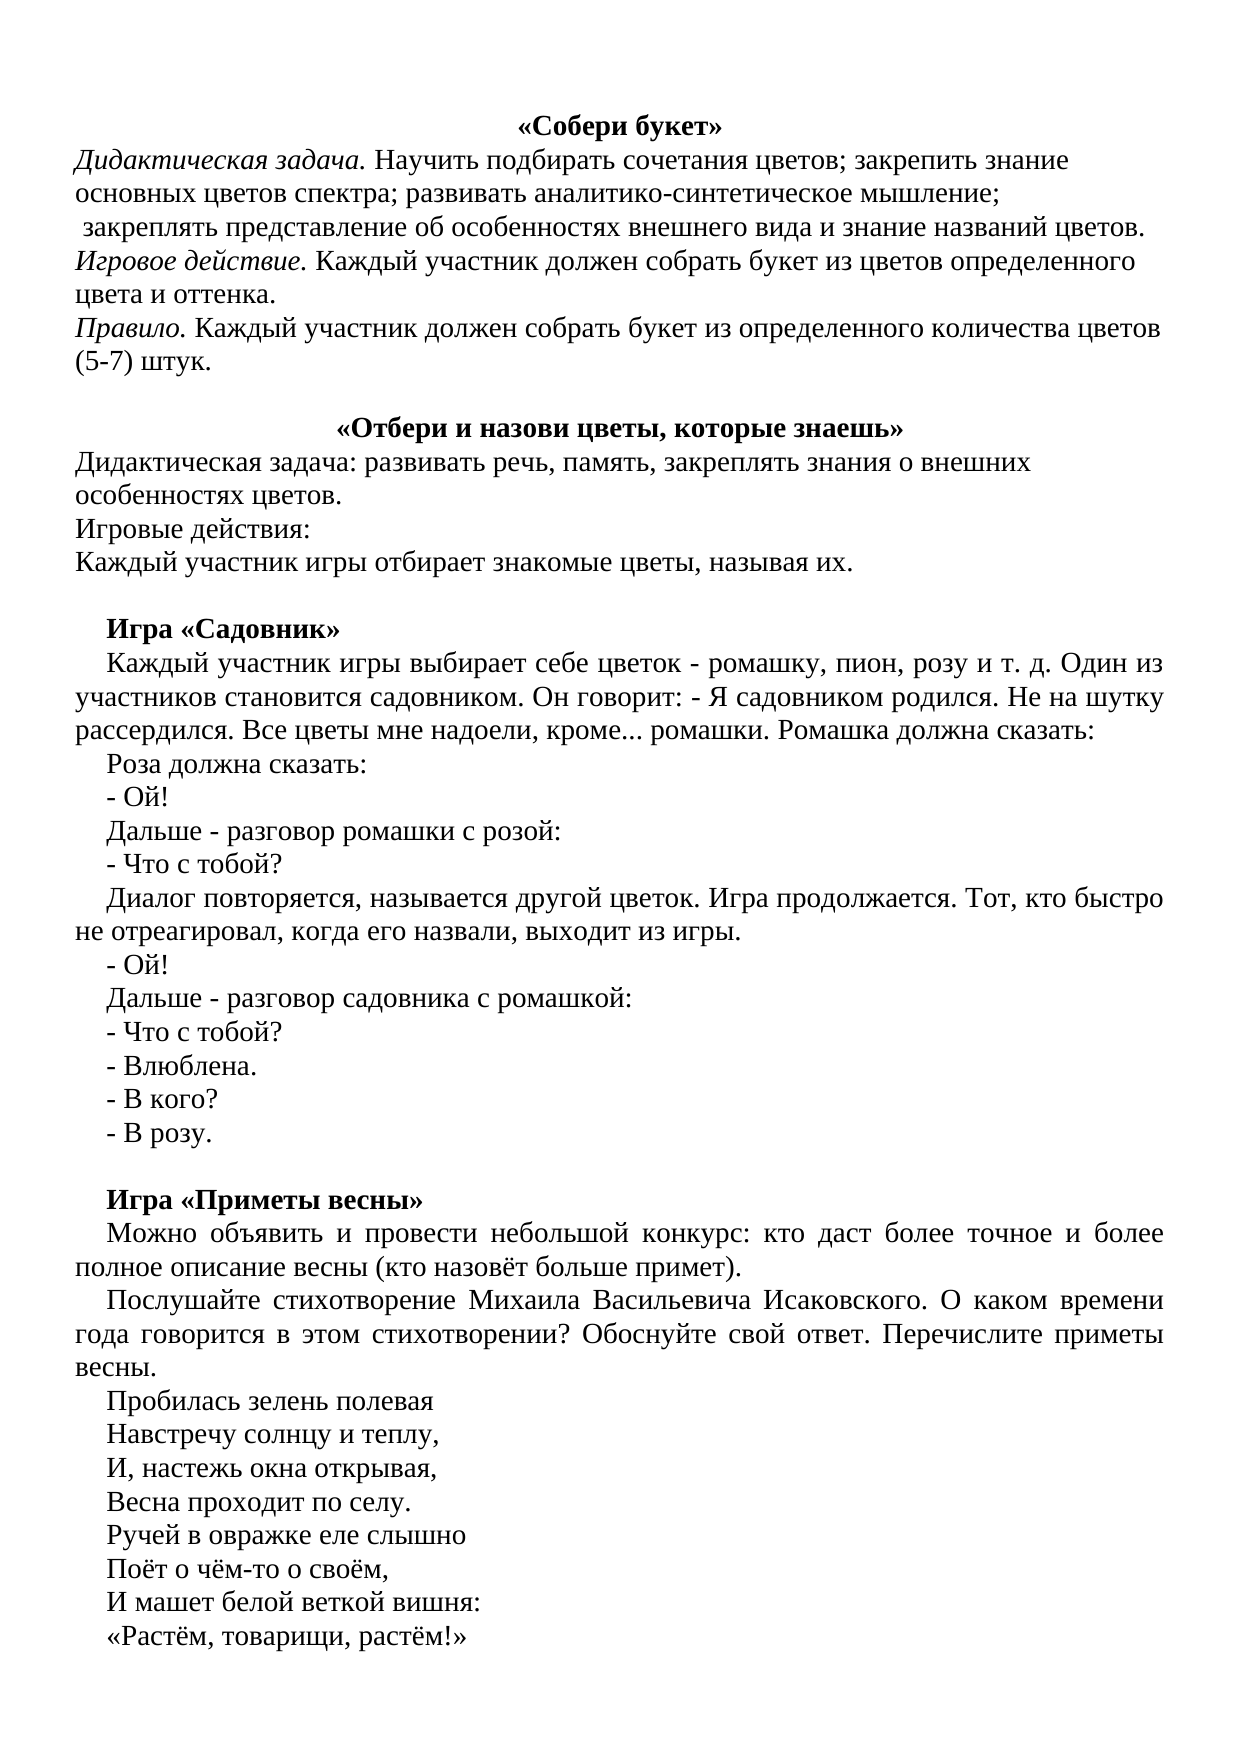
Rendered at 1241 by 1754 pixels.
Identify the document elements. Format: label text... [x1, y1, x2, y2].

text «Растём, товарищи, растём!» [75, 1618, 1165, 1651]
text И, настежь окна открывая, [75, 1450, 1165, 1484]
text Можно объявить и провести небольшой конкурс: кто даст более точное и более полное описание весны (кто назовёт больше примет). [75, 1215, 1165, 1282]
text - В розу. [75, 1115, 1165, 1148]
text Игровые действия: [75, 511, 1165, 544]
text Дальше - разговор ромашки с розой: [75, 813, 1165, 846]
text Игровое действие. Каждый участник должен собрать букет из цветов определенного цвета и оттенка. [75, 243, 1165, 310]
text И машет белой веткой вишня: [75, 1584, 1165, 1618]
text Игра «Садовник» [75, 612, 1165, 645]
text - Что с тобой? [75, 846, 1165, 880]
text Роза должна сказать: [75, 746, 1165, 779]
text Дальше - разговор садовника с ромашкой: [75, 981, 1165, 1014]
text «Собери букет» [75, 108, 1165, 142]
text - Что с тобой? [75, 1014, 1165, 1048]
text Диалог повторяется, называется другой цветок. Игра продолжается. Тот, кто быстро не отреагировал, когда его назвали, выходит из игры. [75, 880, 1165, 947]
text - Ой! [75, 947, 1165, 981]
text Каждый участник игры отбирает знакомые цветы, называя их. [75, 544, 1165, 578]
text Правило. Каждый участник должен собрать букет из определенного количества цветов (5-7) штук. [75, 310, 1165, 377]
text Дидактическая задача. Научить подбирать сочетания цветов; закрепить знание основных цветов спектра; развивать аналитико-синтетическое мышление; [75, 142, 1165, 209]
text закреплять представление об особенностях внешнего вида и знание названий цветов. [75, 209, 1165, 243]
text Послушайте стихотворение Михаила Васильевича Исаковского. О каком времени года говорится в этом стихотворении? Обоснуйте свой ответ. Перечислите приметы весны. [75, 1282, 1165, 1383]
text Пробилась зелень полевая [75, 1383, 1165, 1417]
text Ручей в овражке еле слышно [75, 1517, 1165, 1551]
text Навстречу солнцу и теплу, [75, 1417, 1165, 1450]
text Весна проходит по селу. [75, 1484, 1165, 1517]
text «Отбери и назови цветы, которые знаешь» [75, 410, 1165, 444]
text Каждый участник игры выбирает себе цветок - ромашку, пион, розу и т. д. Один из участников становится садовником. Он говорит: - Я садовником родился. Не на шутку рассердился. Все цветы мне надоели, кроме... ромашки. Ромашка должна сказать: [75, 645, 1165, 746]
text - Влюблена. [75, 1048, 1165, 1081]
text Игра «Приметы весны» [75, 1182, 1165, 1215]
text - В кого? [75, 1081, 1165, 1115]
text Дидактическая задача: развивать речь, память, закреплять знания о внешних особенностях цветов. [75, 444, 1165, 511]
text Поёт о чём-то о своём, [75, 1551, 1165, 1584]
text - Ой! [75, 779, 1165, 813]
